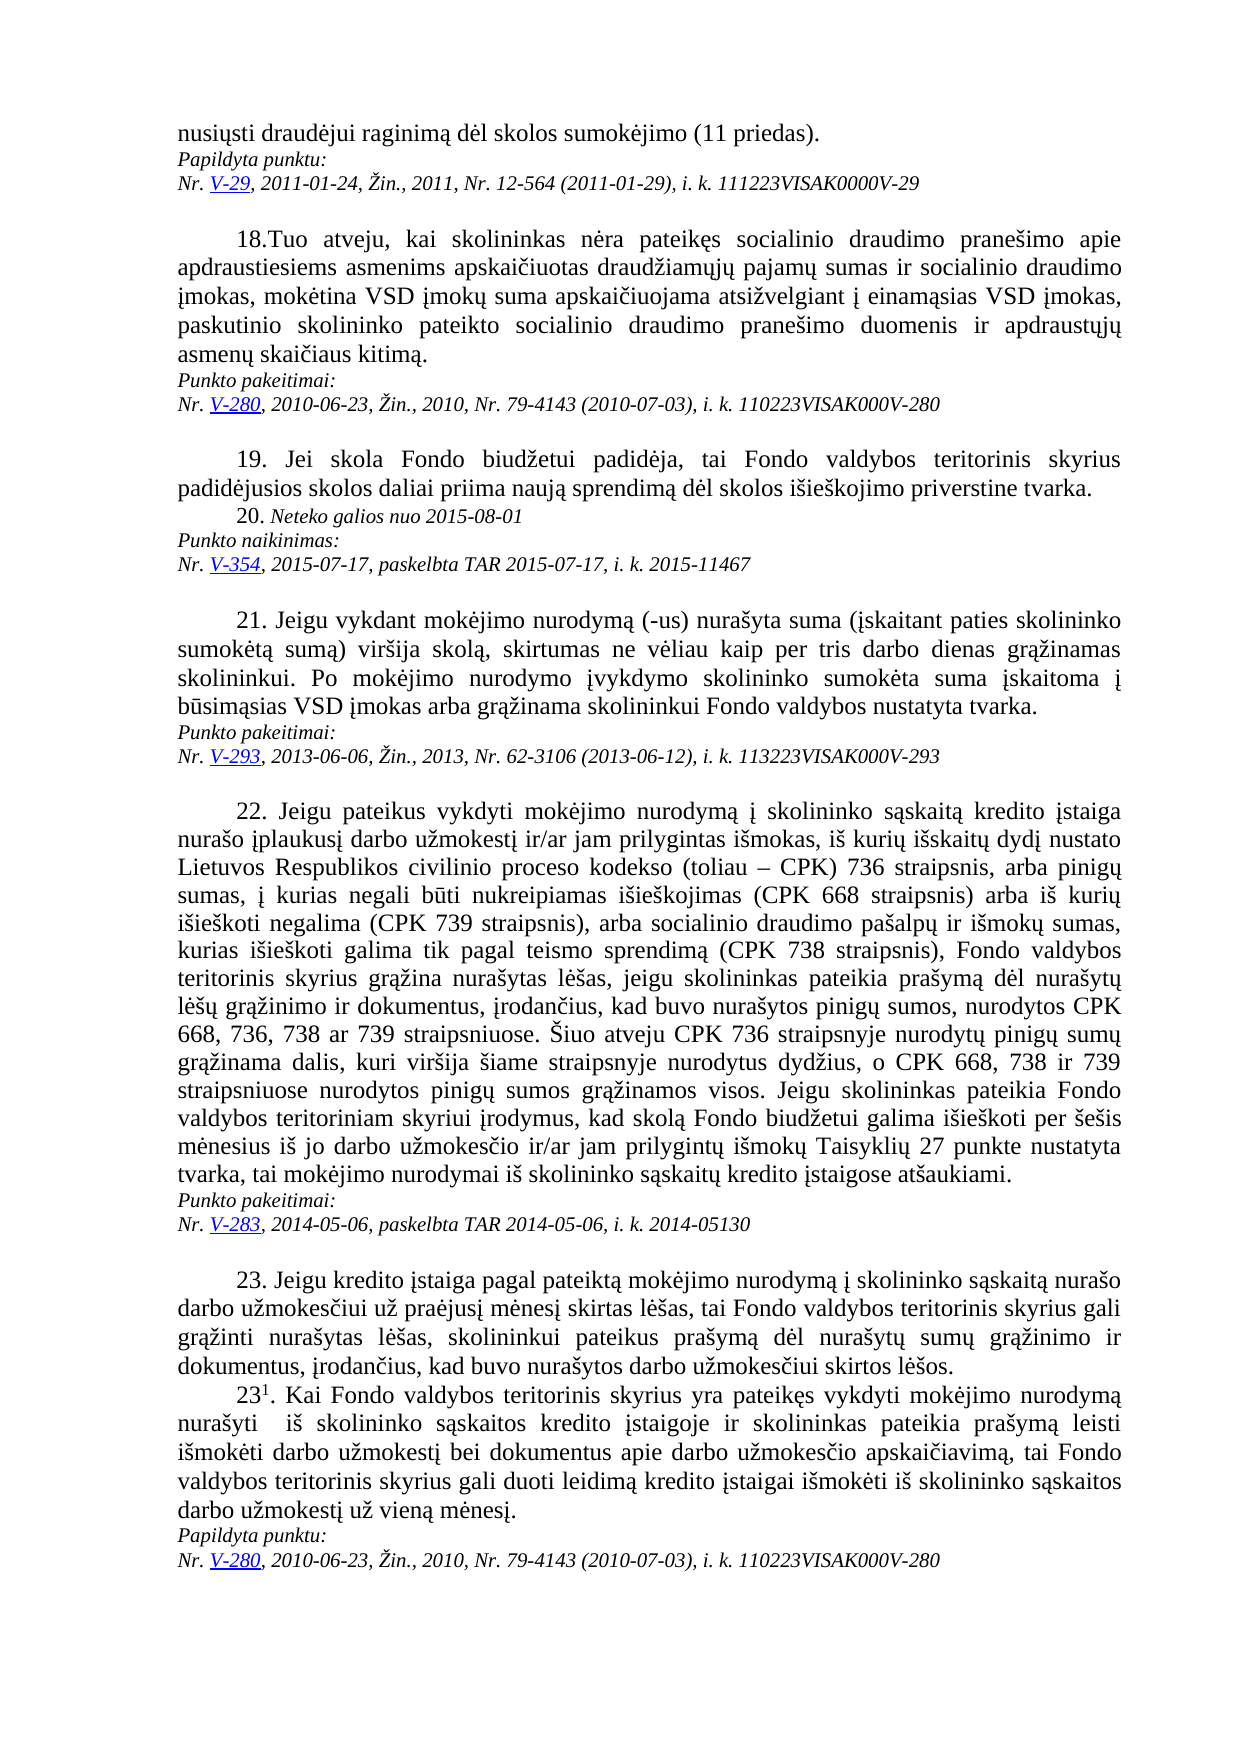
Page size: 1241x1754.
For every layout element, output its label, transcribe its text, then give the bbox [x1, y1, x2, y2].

text Nr. V-29, 2011-01-24, Žin., 2011, Nr. 12-564 (2011-01-29), i. k. 111223VISAK0000V-29 [177, 171, 1122, 195]
text Nr. V-354, 2015-07-17, paskelbta TAR 2015-07-17, i. k. 2015-11467 [177, 552, 1122, 576]
text Papildyta punktu: [177, 1523, 1122, 1547]
text 22. Jeigu pateikus vykdyti mokėjimo nurodymą į skolininko sąskaitą kredito įstaiga nurašo įplaukusį darbo užmokestį ir/ar jam prilygintas išmokas, iš kurių išskaitų dydį nustato Lietuvos Respublikos civilinio proceso kodekso (toliau – CPK) 736 straipsnis, arba pinigų sumas, į kurias negali būti nukreipiamas išieškojimas (CPK 668 straipsnis) arba iš kurių išieškoti negalima (CPK 739 straipsnis), arba socialinio draudimo pašalpų ir išmokų sumas, kurias išieškoti galima tik pagal teismo sprendimą (CPK 738 straipsnis), Fondo valdybos teritorinis skyrius grąžina nurašytas lėšas, jeigu skolininkas pateikia prašymą dėl nurašytų lėšų grąžinimo ir dokumentus, įrodančius, kad buvo nurašytos pinigų sumos, nurodytos CPK 668, 736, 738 ar 739 straipsniuose. Šiuo atveju CPK 736 straipsnyje nurodytų pinigų sumų grąžinama dalis, kuri viršija šiame straipsnyje nurodytus dydžius, o CPK 668, 738 ir 739 straipsniuose nurodytos pinigų sumos grąžinamos visos. Jeigu skolininkas pateikia Fondo valdybos teritoriniam skyriui įrodymus, kad skolą Fondo biudžetui galima išieškoti per šešis mėnesius iš jo darbo užmokesčio ir/ar jam prilygintų išmokų Taisyklių 27 punkte nustatyta tvarka, tai mokėjimo nurodymai iš skolininko sąskaitų kredito įstaigose atšaukiami. [177, 797, 1122, 1188]
text 23. Jeigu kredito įstaiga pagal pateiktą mokėjimo nurodymą į skolininko sąskaitą nurašo darbo užmokesčiui už praėjusį mėnesį skirtas lėšas, tai Fondo valdybos teritorinis skyrius gali grąžinti nurašytas lėšas, skolininkui pateikus prašymą dėl nurašytų sumų grąžinimo ir dokumentus, įrodančius, kad buvo nurašytos darbo užmokesčiui skirtos lėšos. [177, 1265, 1122, 1380]
text Papildyta punktu: [177, 147, 1122, 171]
text Nr. V-280, 2010-06-23, Žin., 2010, Nr. 79-4143 (2010-07-03), i. k. 110223VISAK000V-280 [177, 1547, 1122, 1572]
text 18.Tuo atveju, kai skolininkas nėra pateikęs socialinio draudimo pranešimo apie apdraustiesiems asmenims apskaičiuotas draudžiamųjų pajamų sumas ir socialinio draudimo įmokas, mokėtina VSD įmokų suma apskaičiuojama atsižvelgiant į einamąsias VSD įmokas, paskutinio skolininko pateikto socialinio draudimo pranešimo duomenis ir apdraustųjų asmenų skaičiaus kitimą. [177, 224, 1122, 367]
text nusiųsti draudėjui raginimą dėl skolos sumokėjimo (11 priedas). [177, 118, 1122, 147]
text 231. Kai Fondo valdybos teritorinis skyrius yra pateikęs vykdyti mokėjimo nurodymą nurašyti iš skolininko sąskaitos kredito įstaigoje ir skolininkas pateikia prašymą leisti išmokėti darbo užmokestį bei dokumentus apie darbo užmokesčio apskaičiavimą, tai Fondo valdybos teritorinis skyrius gali duoti leidimą kredito įstaigai išmokėti iš skolininko sąskaitos darbo užmokestį už vieną mėnesį. [177, 1380, 1122, 1523]
text Punkto pakeitimai: [177, 1188, 1122, 1212]
text Nr. V-293, 2013-06-06, Žin., 2013, Nr. 62-3106 (2013-06-12), i. k. 113223VISAK000V-293 [177, 744, 1122, 768]
text Punkto pakeitimai: [177, 720, 1122, 744]
text 21. Jeigu vykdant mokėjimo nurodymą (-us) nurašyta suma (įskaitant paties skolininko sumokėtą sumą) viršija skolą, skirtumas ne vėliau kaip per tris darbo dienas grąžinamas skolininkui. Po mokėjimo nurodymo įvykdymo skolininko sumokėta suma įskaitoma į būsimąsias VSD įmokas arba grąžinama skolininkui Fondo valdybos nustatyta tvarka. [177, 605, 1122, 720]
text Punkto pakeitimai: [177, 367, 1122, 392]
text 19. Jei skola Fondo biudžetui padidėja, tai Fondo valdybos teritorinis skyrius padidėjusios skolos daliai priima naują sprendimą dėl skolos išieškojimo priverstine tvarka. [177, 444, 1122, 502]
text Punkto naikinimas: [177, 528, 1122, 552]
text 20. Neteko galios nuo 2015-08-01 [177, 502, 1122, 528]
text Nr. V-283, 2014-05-06, paskelbta TAR 2014-05-06, i. k. 2014-05130 [177, 1212, 1122, 1236]
text Nr. V-280, 2010-06-23, Žin., 2010, Nr. 79-4143 (2010-07-03), i. k. 110223VISAK000V-280 [177, 392, 1122, 416]
